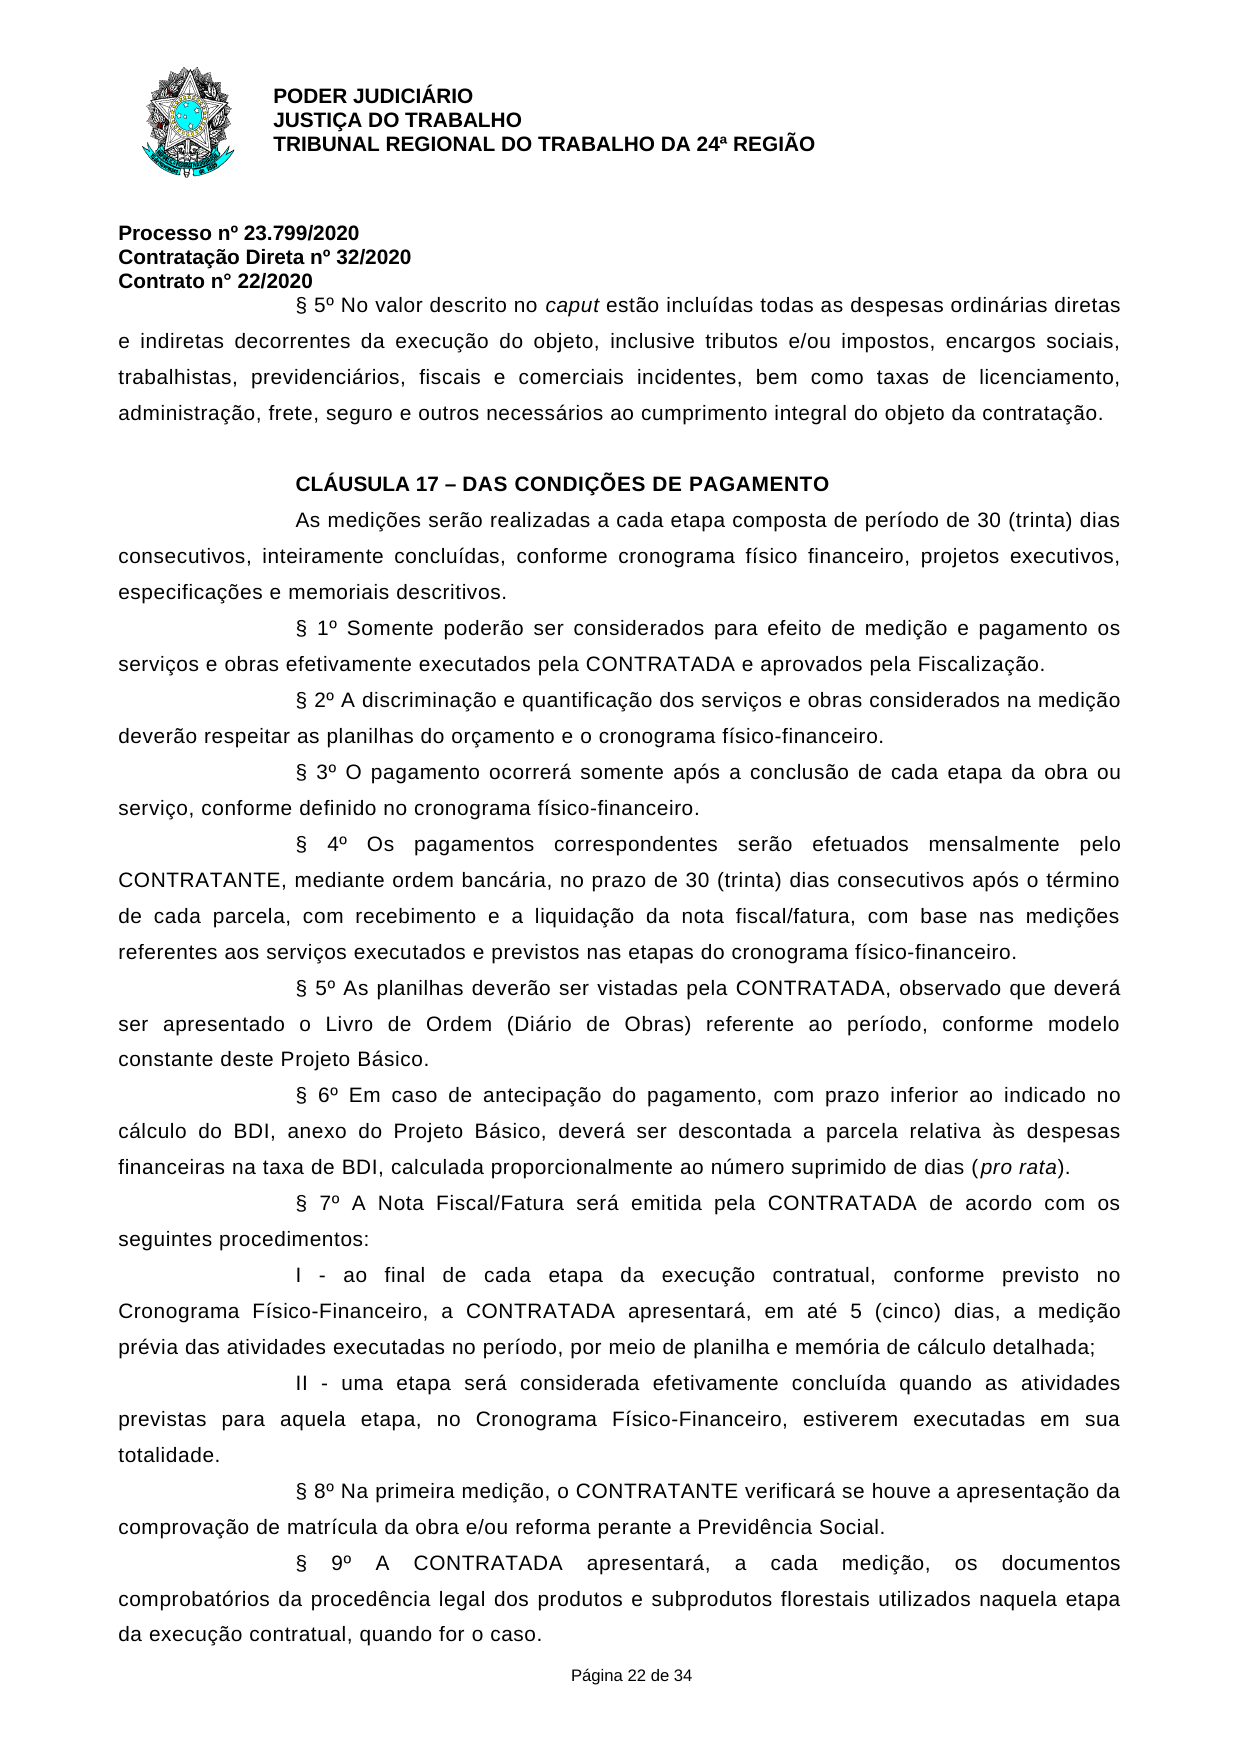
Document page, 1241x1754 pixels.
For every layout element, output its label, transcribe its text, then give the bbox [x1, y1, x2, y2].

text § 7º A Nota Fiscal/Fatura será emitida pela CONTRATADA de acordo com os seguintes procedimentos: [118, 1191, 1122, 1251]
text II - uma etapa será considerada efetivamente concluída quando as atividades previstas para aquela etapa, no Cronograma Físico-Financeiro, estiverem executadas em sua totalidade. [118, 1371, 1122, 1467]
text § 5º No valor descrito no caput estão incluídas todas as despesas ordinárias diretas e indiretas decorrentes da execução do objeto, inclusive tributos e/ou impostos, encargos sociais, trabalhistas, previdenciários, fiscais e comerciais incidentes, bem como taxas de licenciamento, administração, frete, seguro e outros necessários ao cumprimento integral do objeto da contratação. [118, 293, 1122, 424]
text As medições serão realizadas a cada etapa composta de período de 30 (trinta) dias consecutivos, inteiramente concluídas, conforme cronograma físico financeiro, projetos executivos, especificações e memoriais descritivos. [118, 508, 1122, 604]
picture [141, 66, 236, 178]
text CLÁUSULA 17 – DAS CONDIÇÕES DE PAGAMENTO [118, 472, 1122, 496]
text § 1º Somente poderão ser considerados para efeito de medição e pagamento os serviços e obras efetivamente executados pela CONTRATADA e aprovados pela Fiscalização. [118, 616, 1122, 676]
text § 3º O pagamento ocorrerá somente após a conclusão de cada etapa da obra ou serviço, conforme definido no cronograma físico-financeiro. [118, 760, 1122, 820]
text § 4º Os pagamentos correspondentes serão efetuados mensalmente pelo CONTRATANTE, mediante ordem bancária, no prazo de 30 (trinta) dias consecutivos após o término de cada parcela, com recebimento e a liquidação da nota fiscal/fatura, com base nas medições referentes aos serviços executados e previstos nas etapas do cronograma físico-financeiro. [118, 832, 1122, 963]
text § 9º A CONTRATADA apresentará, a cada medição, os documentos comprobatórios da procedência legal dos produtos e subprodutos florestais utilizados naquela etapa da execução contratual, quando for o caso. [118, 1550, 1122, 1646]
text § 8º Na primeira medição, o CONTRATANTE verificará se houve a apresentação da comprovação de matrícula da obra e/ou reforma perante a Previdência Social. [118, 1478, 1122, 1538]
text I - ao final de cada etapa da execução contratual, conforme previsto no Cronograma Físico-Financeiro, a CONTRATADA apresentará, em até 5 (cinco) dias, a medição prévia das atividades executadas no período, por meio de planilha e memória de cálculo detalhada; [118, 1263, 1122, 1359]
text § 5º As planilhas deverão ser vistadas pela CONTRATADA, observado que deverá ser apresentado o Livro de Ordem (Diário de Obras) referente ao período, conforme modelo constante deste Projeto Básico. [118, 975, 1122, 1071]
text § 2º A discriminação e quantificação dos serviços e obras considerados na medição deverão respeitar as planilhas do orçamento e o cronograma físico-financeiro. [118, 688, 1122, 748]
text § 6º Em caso de antecipação do pagamento, com prazo inferior ao indicado no cálculo do BDI, anexo do Projeto Básico, deverá ser descontada a parcela relativa às despesas financeiras na taxa de BDI, calculada proporcionalmente ao número suprimido de dias (pro rata). [118, 1083, 1122, 1179]
